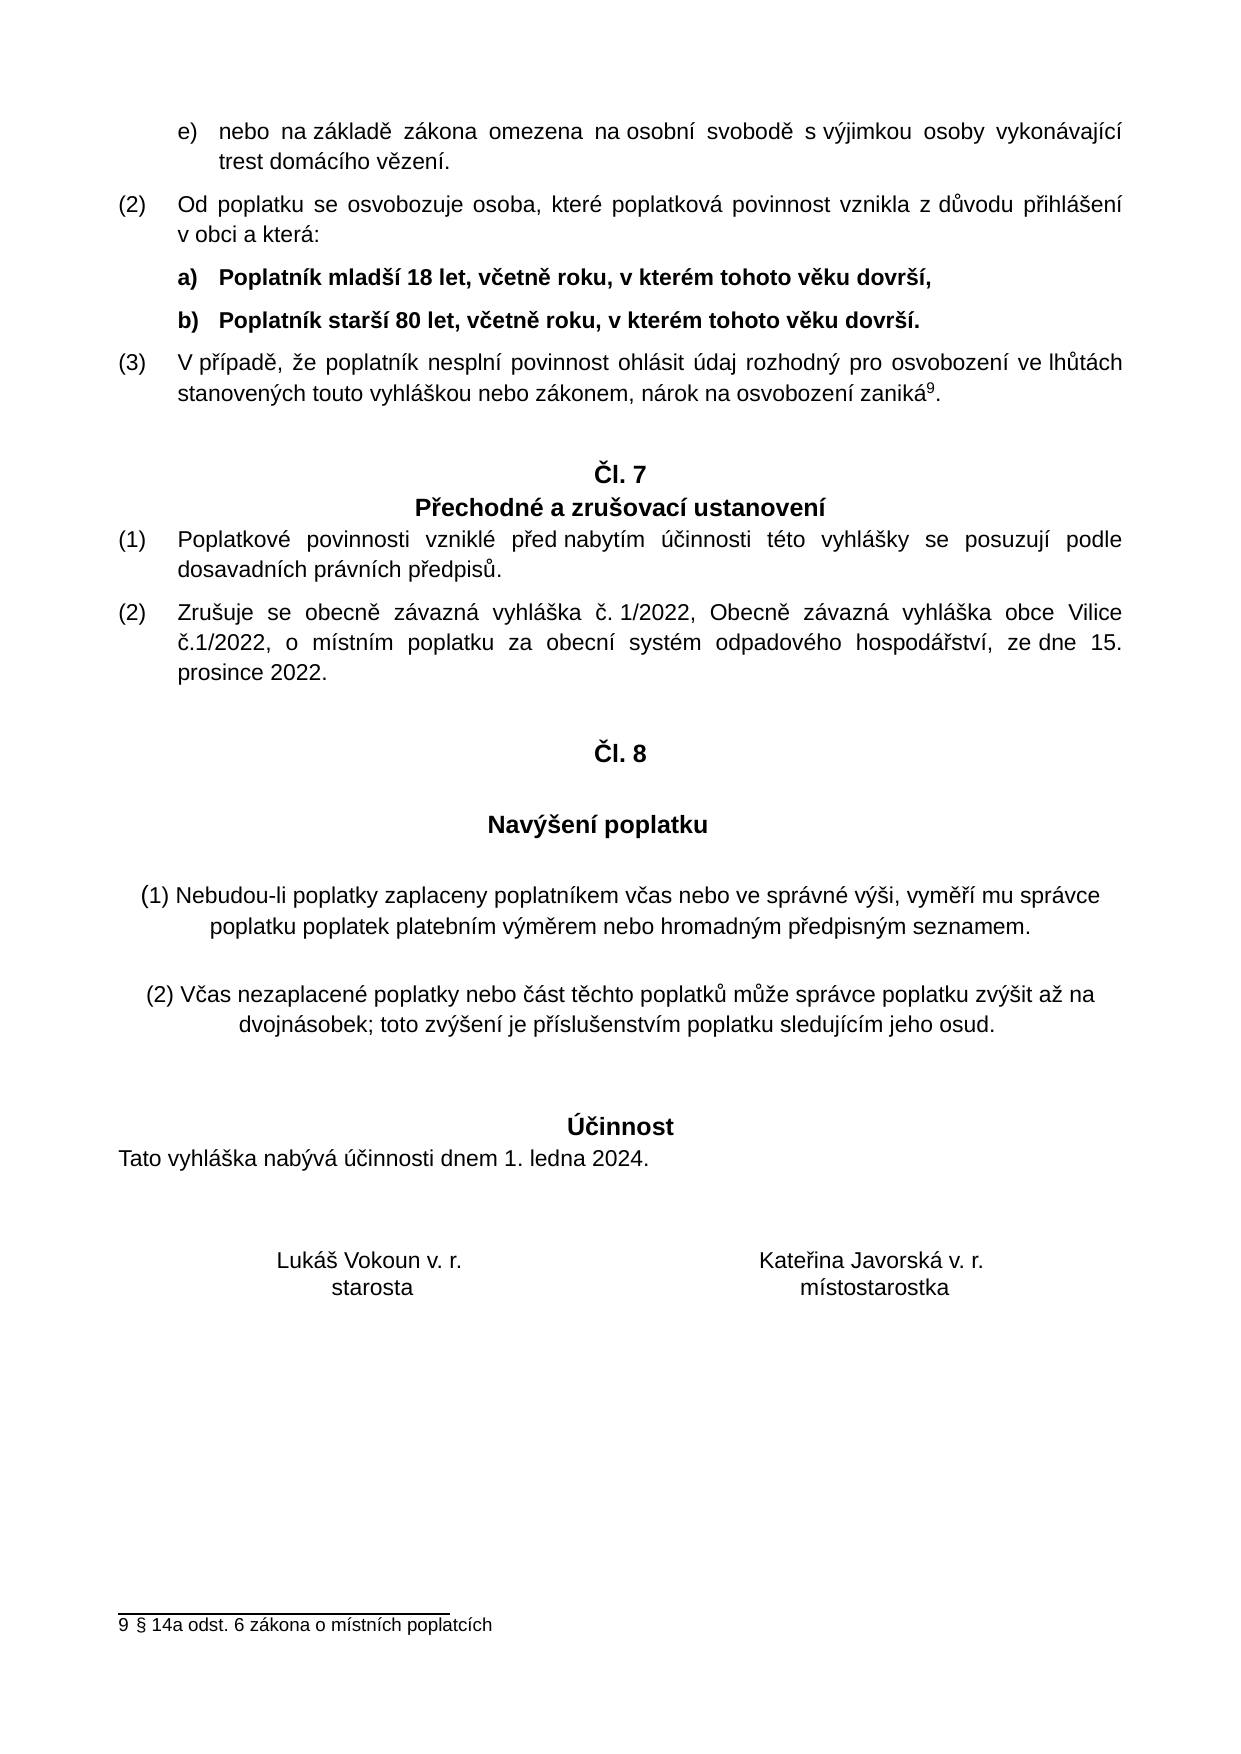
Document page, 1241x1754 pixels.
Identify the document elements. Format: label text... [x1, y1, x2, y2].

subtitle Navýšení poplatku [413, 810, 1122, 839]
list Poplatník starší 80 let, včetně roku, v kterém tohoto věku dovrší. [177, 307, 1122, 333]
subtitle Čl. 7 Přechodné a zrušovací ustanovení [118, 460, 1122, 522]
list Zrušuje se obecně závazná vyhláška č. 1/2022, Obecně závazná vyhláška obce Vilice č.1/2022, o místním poplatku za obecní systém odpadového hospodářství, ze dne 15. prosince 2022. [118, 599, 1122, 686]
text Tato vyhláška nabývá účinnosti dnem 1. ledna 2024. [118, 1145, 1122, 1171]
list V případě, že poplatník nesplní povinnost ohlásit údaj rozhodný pro osvobození ve lhůtách stanovených touto vyhláškou nebo zákonem, nárok na osvobození zaniká. [118, 349, 1122, 406]
subtitle (1) Nebudou-li poplatky zaplaceny poplatníkem včas nebo ve správné výši, vyměří mu správce poplatku poplatek platebním výměrem nebo hromadným předpisným seznamem. [118, 880, 1122, 939]
table_cell [620, 1306, 1122, 1424]
list Poplatník mladší 18 let, včetně roku, v kterém tohoto věku dovrší, [177, 264, 1122, 290]
list § 14a odst. 6 zákona o místních poplatcích [118, 1614, 1122, 1635]
subtitle (2) Včas nezaplacené poplatky nebo část těchto poplatků může správce poplatku zvýšit až na dvojnásobek; toto zvýšení je příslušenstvím poplatku sledujícím jeho osud. [118, 981, 1122, 1037]
table_header Lukáš Vokoun v. r. starosta [118, 1188, 620, 1306]
list Od poplatku se osvobozuje osoba, které poplatková povinnost vznikla z důvodu přihlášení v obci a která: [118, 191, 1122, 248]
subtitle Čl. 8 [118, 739, 1122, 768]
table_cell [118, 1306, 620, 1424]
list nebo na základě zákona omezena na osobní svobodě s výjimkou osoby vykonávající trest domácího vězení. [177, 118, 1122, 175]
subtitle Účinnost [118, 1079, 1122, 1140]
list Poplatkové povinnosti vzniklé před nabytím účinnosti této vyhlášky se posuzují podle dosavadních právních předpisů. [118, 526, 1122, 582]
table_header Kateřina Javorská v. r. místostarostka [620, 1188, 1122, 1306]
